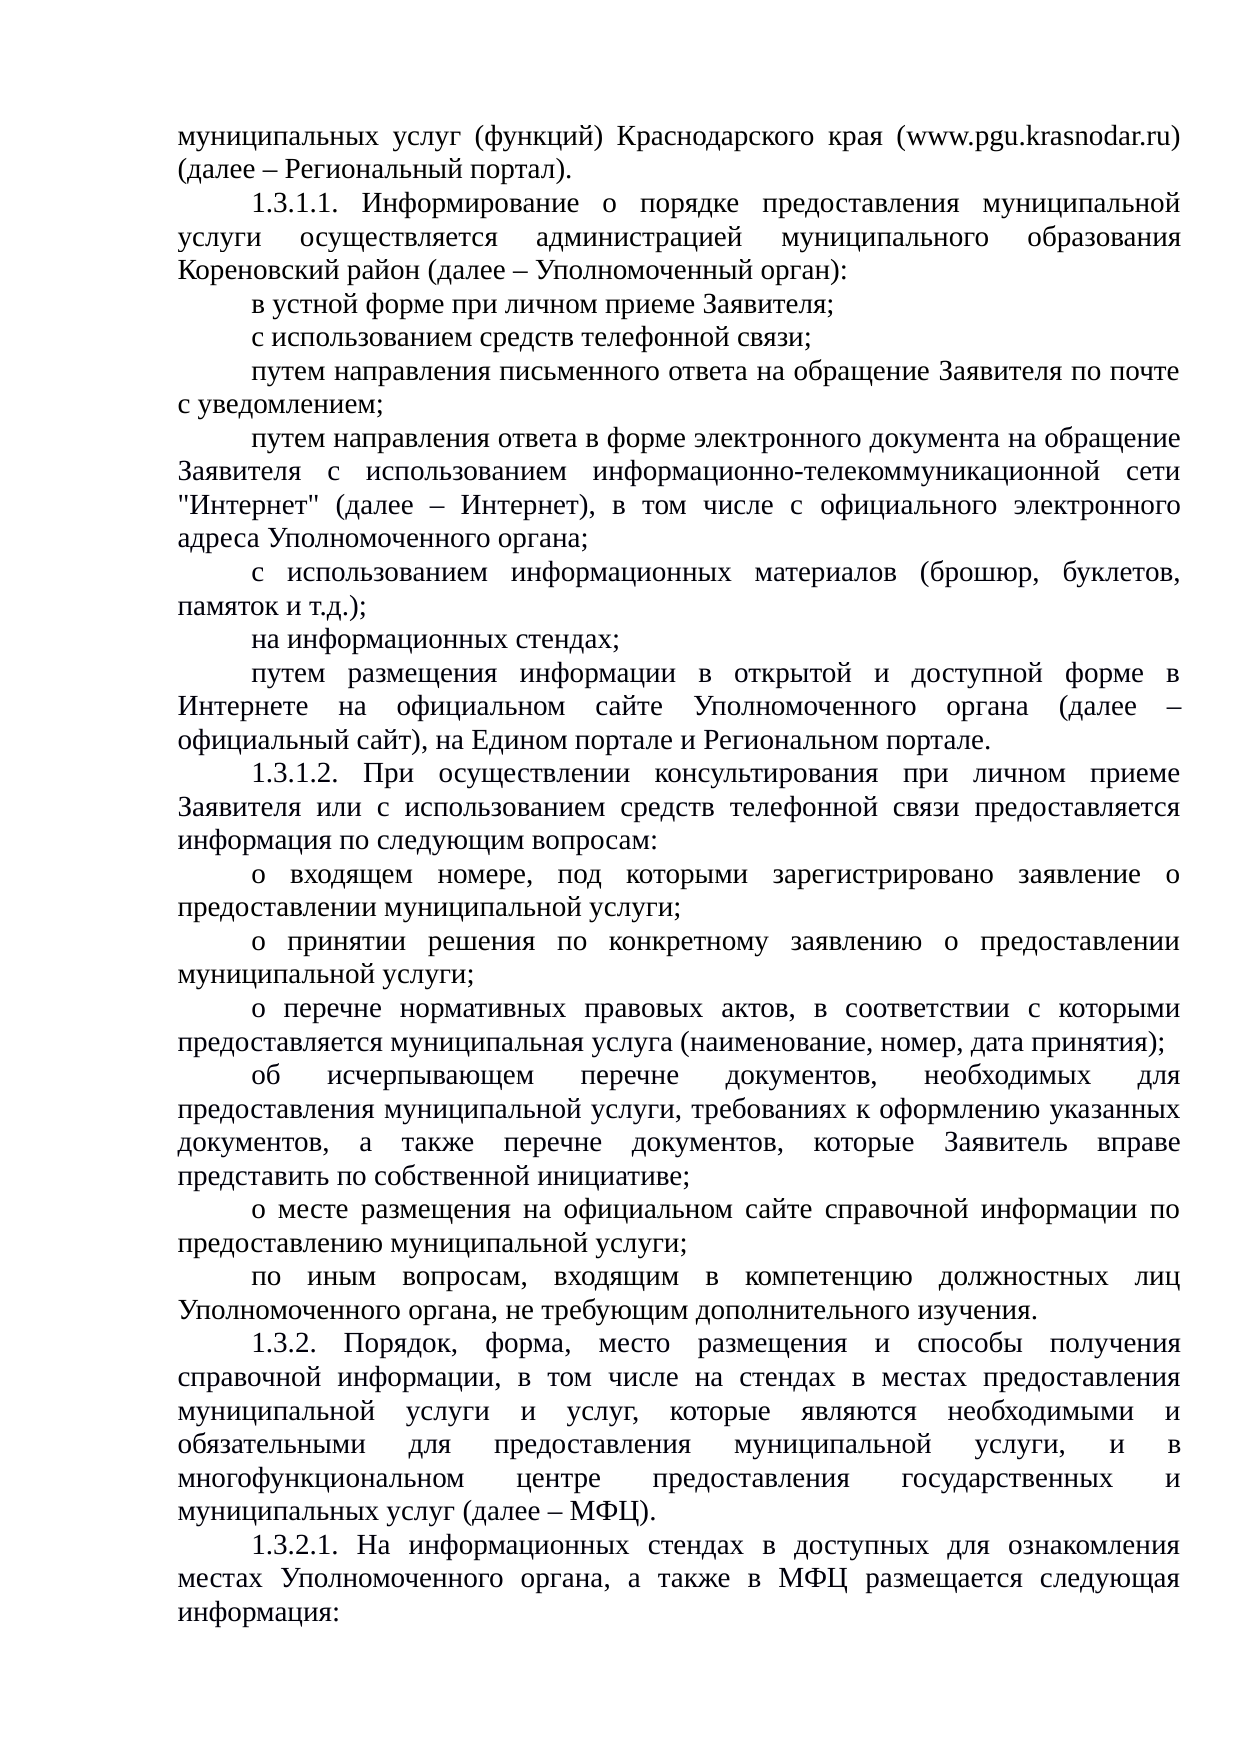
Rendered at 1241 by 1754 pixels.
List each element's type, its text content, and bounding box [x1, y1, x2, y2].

text о входящем номере, под которыми зарегистрировано заявление о предоставлении муниципальной услуги; [177, 856, 1181, 923]
text путем направления письменного ответа на обращение Заявителя по почте с уведомлением; [177, 353, 1181, 420]
text 1.3.2.1. На информационных стендах в доступных для ознакомления местах Уполномоченного органа, а также в МФЦ размещается следующая информация: [177, 1527, 1181, 1627]
text с использованием информационных материалов (брошюр, буклетов, памяток и т.д.); [177, 554, 1181, 621]
text по иным вопросам, входящим в компетенцию должностных лиц Уполномоченного органа, не требующим дополнительного изучения. [177, 1258, 1181, 1326]
text в устной форме при личном приеме Заявителя; [177, 286, 1181, 319]
text о перечне нормативных правовых актов, в соответствии с которыми предоставляется муниципальная услуга (наименование, номер, дата принятия); [177, 990, 1181, 1057]
text 1.3.1.2. При осуществлении консультирования при личном приеме Заявителя или с использованием средств телефонной связи предоставляется информация по следующим вопросам: [177, 755, 1181, 856]
text 1.3.2. Порядок, форма, место размещения и способы получения справочной информации, в том числе на стендах в местах предоставления муниципальной услуги и услуг, которые являются необходимыми и обязательными для предоставления муниципальной услуги, и в многофункциональном центре предоставления государственных и муниципальных услуг (далее – МФЦ). [177, 1326, 1181, 1527]
text об исчерпывающем перечне документов, необходимых для предоставления муниципальной услуги, требованиях к оформлению указанных документов, а также перечне документов, которые Заявитель вправе представить по собственной инициативе; [177, 1057, 1181, 1191]
text муниципальных услуг (функций) Краснодарского края (www.pgu.krasnodar.ru) (далее – Региональный портал). [177, 118, 1181, 185]
text путем направления ответа в форме электронного документа на обращение Заявителя с использованием информационно-телекоммуникационной сети "Интернет" (далее – Интернет), в том числе с официального электронного адреса Уполномоченного органа; [177, 420, 1181, 554]
text о принятии решения по конкретному заявлению о предоставлении муниципальной услуги; [177, 923, 1181, 990]
text путем размещения информации в открытой и доступной форме в Интернете на официальном сайте Уполномоченного органа (далее – официальный сайт), на Едином портале и Региональном портале. [177, 655, 1181, 755]
text о месте размещения на официальном сайте справочной информации по предоставлению муниципальной услуги; [177, 1191, 1181, 1258]
text 1.3.1.1. Информирование о порядке предоставления муниципальной услуги осуществляется администрацией муниципального образования Кореновский район (далее – Уполномоченный орган): [177, 185, 1181, 286]
text с использованием средств телефонной связи; [177, 319, 1181, 353]
text на информационных стендах; [177, 621, 1181, 655]
